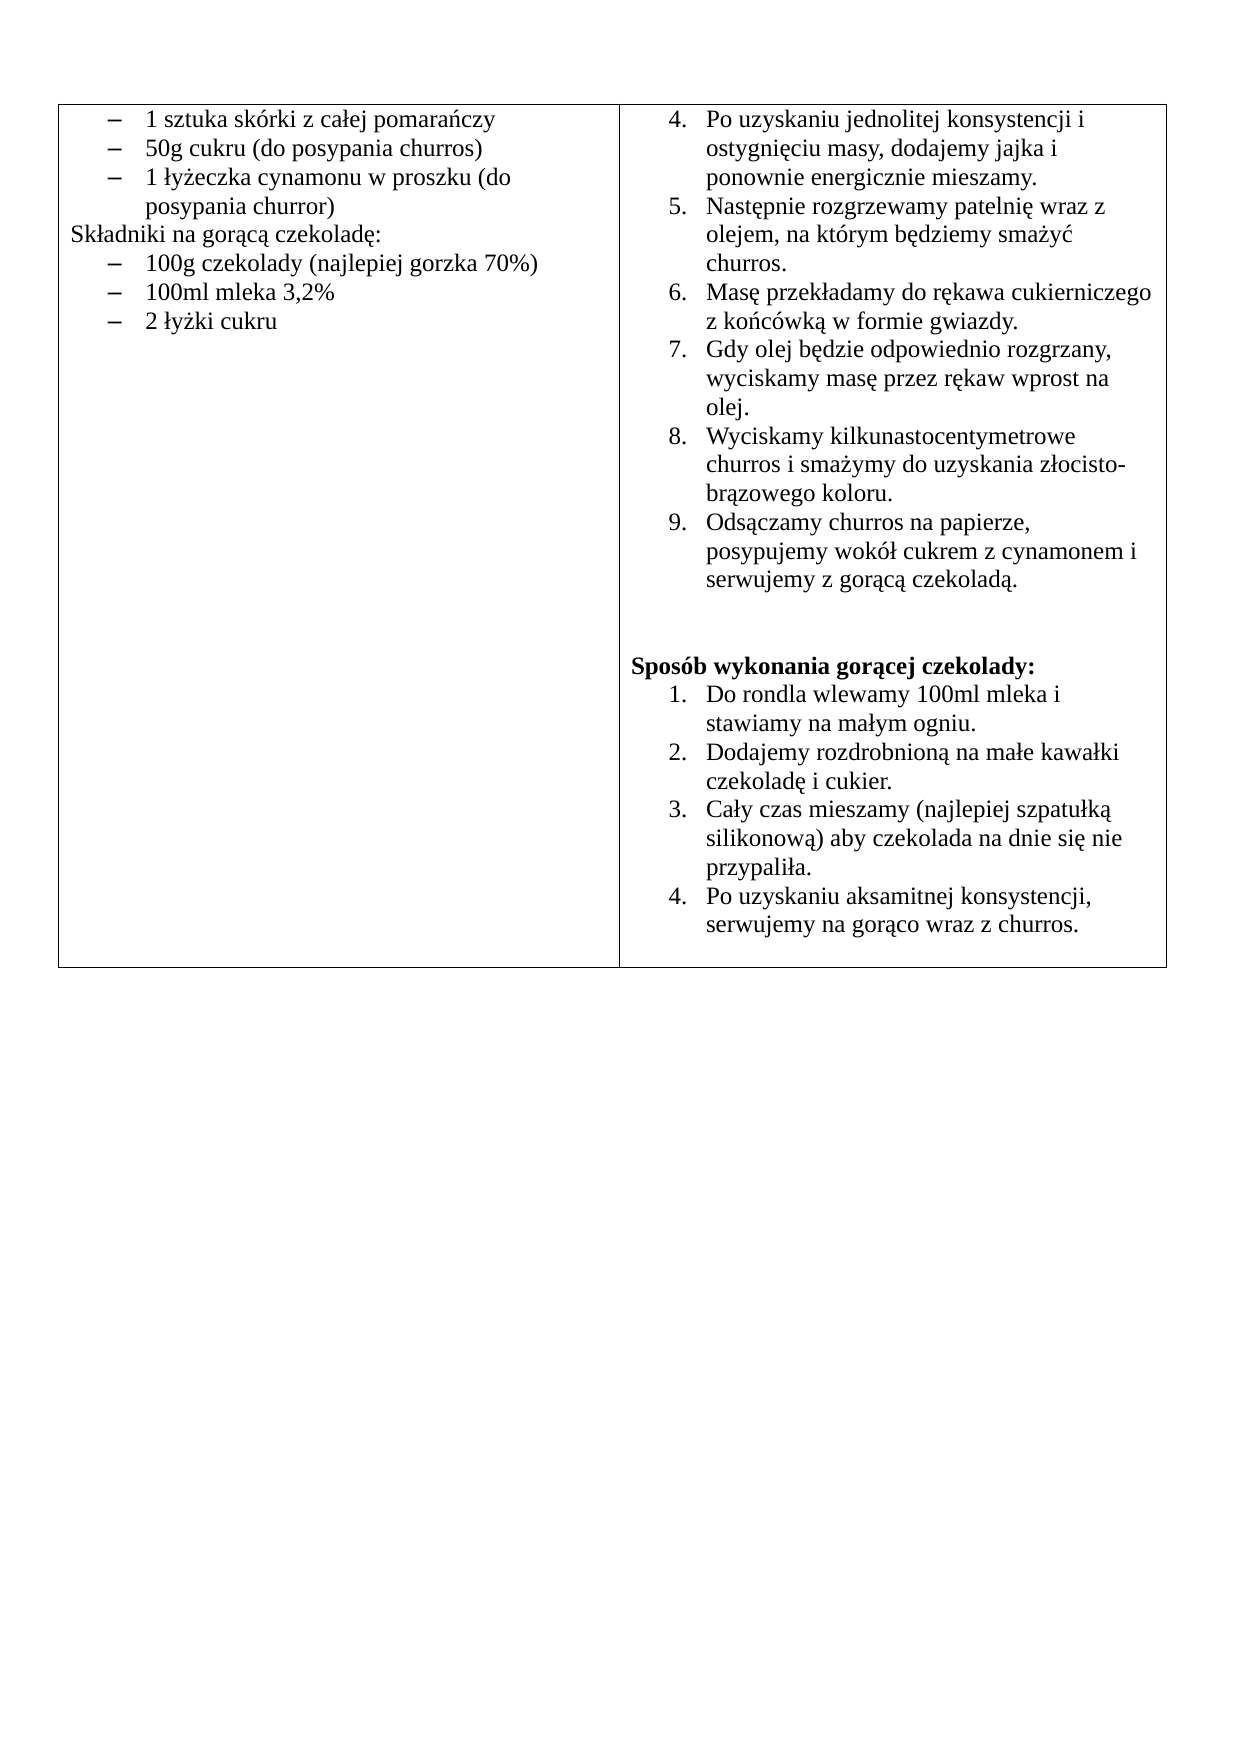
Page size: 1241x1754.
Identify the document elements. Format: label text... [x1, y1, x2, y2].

table_cell Sposób wykonania churros: Do garnka wlewamy wodę i mleko, dodajemy skórkę z całej pomarańczy, szczyptę soli i gotujemy. Gdy mleko zacznie się gotować, wyciągamy skórkę z pomarańczy i ściągamy garnek z ognia. Niezwłocznie wysypujemy mąkę, energicznie mieszając tak, aby nie powstały grudki. Po uzyskaniu jednolitej konsystencji i ostygnięciu masy, dodajemy jajka i ponownie energicznie mieszamy. Następnie rozgrzewamy patelnię wraz z olejem, na którym będziemy smażyć churros. Masę przekładamy do rękawa cukierniczego z końcówką w formie gwiazdy. Gdy olej będzie odpowiednio rozgrzany, wyciskamy masę przez rękaw wprost na olej. Wyciskamy kilkunastocentymetrowe churros i smażymy do uzyskania złocisto-brązowego koloru. Odsączamy churros na papierze, posypujemy wokół cukrem z cynamonem i serwujemy z gorącą czekoladą. Sposób wykonania gorącej czekolady: Do rondla wlewamy 100ml mleka i stawiamy na małym ogniu. Dodajemy rozdrobnioną na małe kawałki czekoladę i cukier. Cały czas mieszamy (najlepiej szpatułką silikonową) aby czekolada na dnie się nie przypaliła. Po uzyskaniu aksamitnej konsystencji, serwujemy na gorąco wraz z churros. [620, 105, 1166, 967]
table_cell Nazwa potrawy: Churros con chocolate. Normatyw surowcowy na 5 porcji. Składniki na churros: 200g mąki 300 ml mleka 300ml wody 2 jaja 1 szczypta soli 1 sztuka skórki z całej pomarańczy 50g cukru (do posypania churros) 1 łyżeczka cynamonu w proszku (do posypania churror) Składniki na gorącą czekoladę: 100g czekolady (najlepiej gorzka 70%) 100ml mleka 3,2% 2 łyżki cukru [59, 105, 619, 967]
